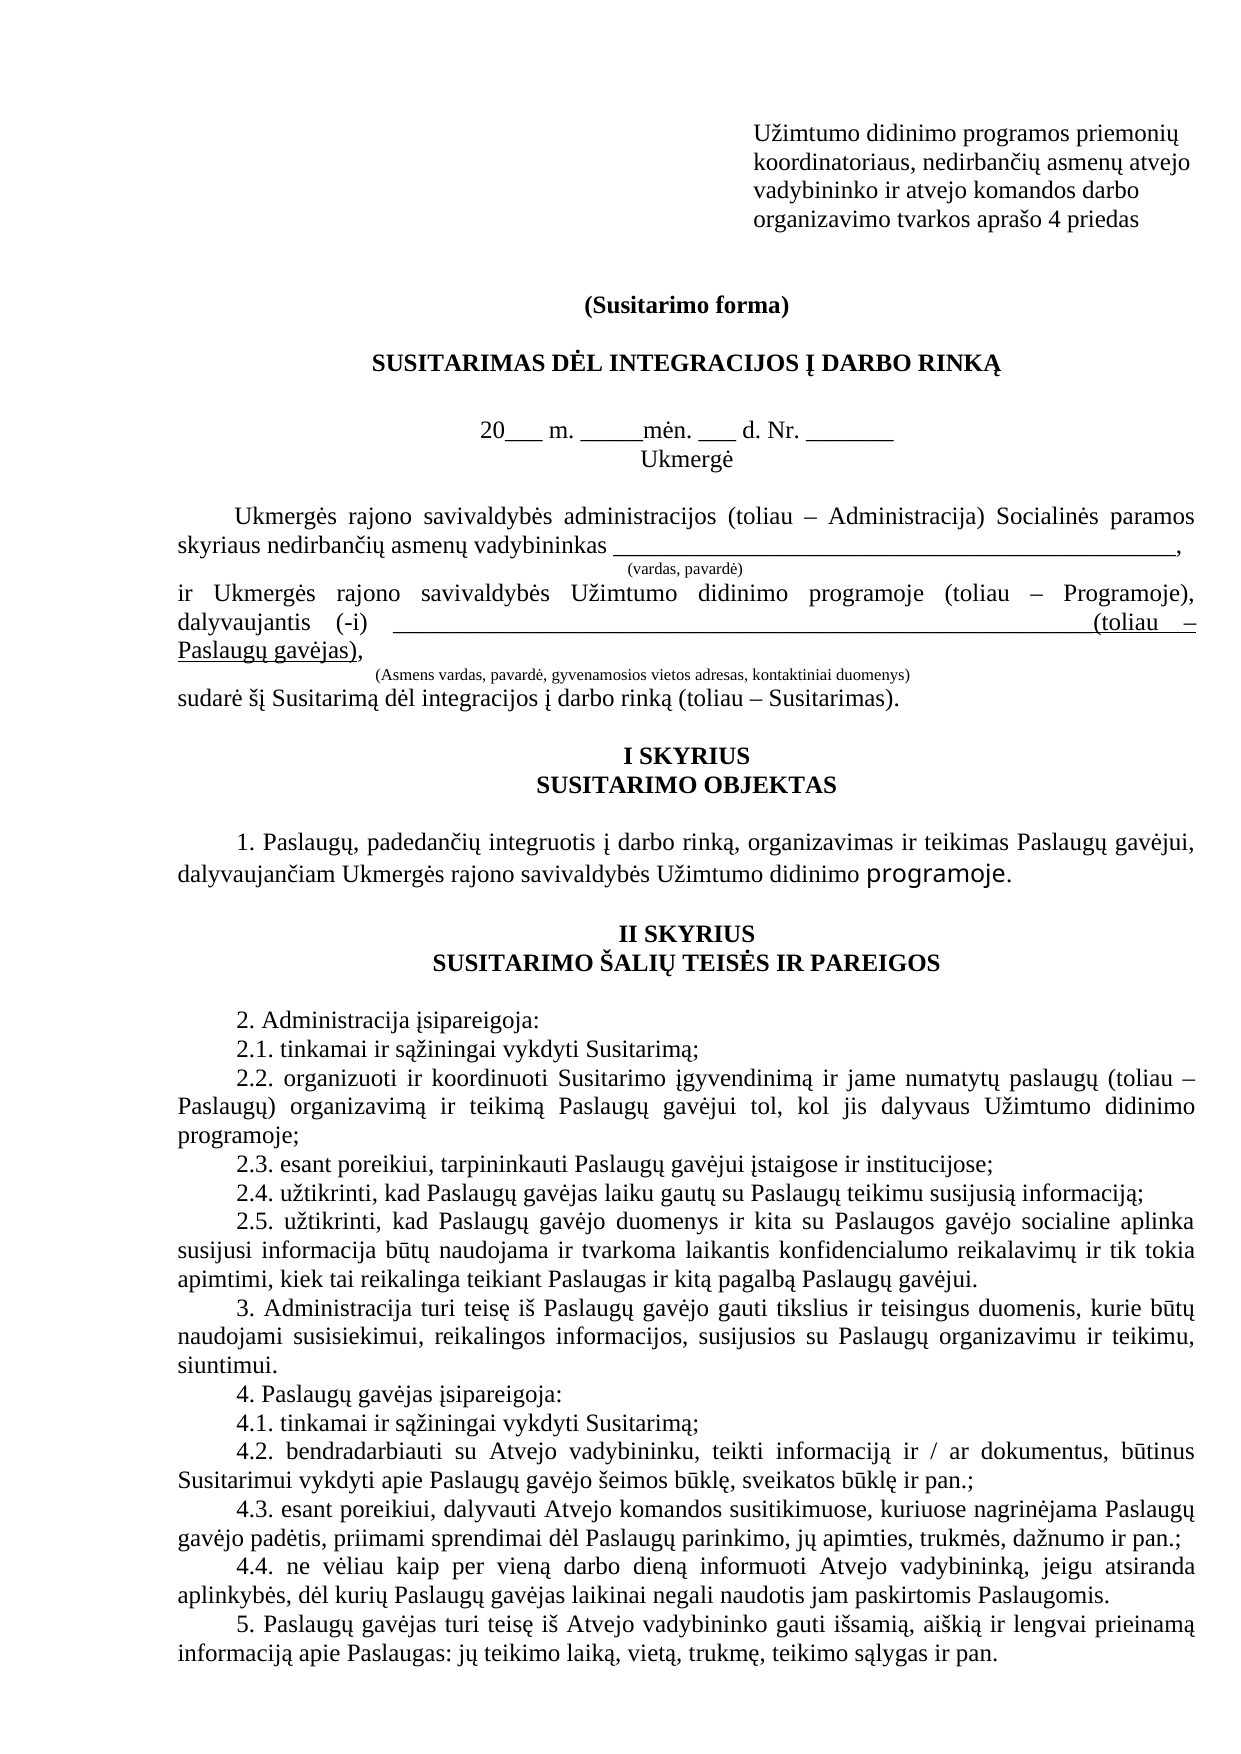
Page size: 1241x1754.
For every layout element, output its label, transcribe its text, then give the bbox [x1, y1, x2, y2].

text Ukmergė [177, 444, 1196, 473]
text 2.1. tinkamai ir sąžiningai vykdyti Susitarimą; [177, 1034, 1196, 1063]
text SUSITARIMAS DĖL INTEGRACIJOS Į DARBO RINKĄ [177, 348, 1196, 377]
text (Susitarimo forma) [177, 291, 1196, 319]
text 4.2. bendradarbiauti su Atvejo vadybininku, teikti informaciją ir / ar dokumentus, būtinus Susitarimui vykdyti apie Paslaugų gavėjo šeimos būklę, sveikatos būklę ir pan.; [177, 1436, 1196, 1494]
text 5. Paslaugų gavėjas turi teisę iš Atvejo vadybininko gauti išsamią, aiškią ir lengvai prieinamą informaciją apie Paslaugas: jų teikimo laiką, vietą, trukmę, teikimo sąlygas ir pan. [177, 1609, 1196, 1666]
text 2.5. užtikrinti, kad Paslaugų gavėjo duomenys ir kita su Paslaugos gavėjo socialine aplinka susijusi informacija būtų naudojama ir tvarkoma laikantis konfidencialumo reikalavimų ir tik tokia apimtimi, kiek tai reikalinga teikiant Paslaugas ir kitą pagalbą Paslaugų gavėjui. [177, 1206, 1196, 1293]
text 4.4. ne vėliau kaip per vieną darbo dieną informuoti Atvejo vadybininką, jeigu atsiranda aplinkybės, dėl kurių Paslaugų gavėjas laikinai negali naudotis jam paskirtomis Paslaugomis. [177, 1551, 1196, 1609]
text 2.3. esant poreikiui, tarpininkauti Paslaugų gavėjui įstaigose ir institucijose; [177, 1149, 1196, 1178]
text I SKYRIUS [177, 741, 1196, 770]
text (Asmens vardas, pavardė, gyvenamosios vietos adresas, kontaktiniai duomenys) [177, 664, 1196, 683]
text 4.1. tinkamai ir sąžiningai vykdyti Susitarimą; [177, 1408, 1196, 1436]
text 3. Administracija turi teisę iš Paslaugų gavėjo gauti tikslius ir teisingus duomenis, kurie būtų naudojami susisiekimui, reikalingos informacijos, susijusios su Paslaugų organizavimu ir teikimu, siuntimui. [177, 1293, 1196, 1379]
text ir Ukmergės rajono savivaldybės Užimtumo didinimo programoje (toliau – Programoje), dalyvaujantis (-i) ________________________________________________________(toliau – Paslaugų gavėjas), [177, 578, 1196, 664]
text 2. Administracija įsipareigoja: [177, 1005, 1196, 1034]
text Ukmergės rajono savivaldybės administracijos (toliau – Administracija) Socialinės paramos skyriaus nedirbančių asmenų vadybininkas _____________________________________________, [177, 501, 1196, 559]
text 2.4. užtikrinti, kad Paslaugų gavėjas laiku gautų su Paslaugų teikimu susijusią informaciją; [177, 1178, 1196, 1206]
text (vardas, pavardė) [177, 559, 1196, 578]
text 4. Paslaugų gavėjas įsipareigoja: [177, 1379, 1196, 1408]
text 20___ m. _____mėn. ___ d. Nr. _______ [177, 415, 1196, 444]
text 4.3. esant poreikiui, dalyvauti Atvejo komandos susitikimuose, kuriuose nagrinėjama Paslaugų gavėjo padėtis, priimami sprendimai dėl Paslaugų parinkimo, jų apimties, trukmės, dažnumo ir pan.; [177, 1494, 1196, 1551]
text II SKYRIUS [177, 919, 1196, 948]
text sudarė šį Susitarimą dėl integracijos į darbo rinką (toliau – Susitarimas). [177, 683, 1196, 712]
text 2.2. organizuoti ir koordinuoti Susitarimo įgyvendinimą ir jame numatytų paslaugų (toliau – Paslaugų) organizavimą ir teikimą Paslaugų gavėjui tol, kol jis dalyvaus Užimtumo didinimo programoje; [177, 1063, 1196, 1149]
text SUSITARIMO OBJEKTAS [177, 770, 1196, 798]
text Užimtumo didinimo programos priemonių koordinatoriaus, nedirbančių asmenų atvejo vadybininko ir atvejo komandos darbo organizavimo tvarkos aprašo 4 priedas [753, 118, 1196, 233]
text SUSITARIMO ŠALIŲ TEISĖS IR PAREIGOS [177, 948, 1196, 976]
text 1. Paslaugų, padedančių integruotis į darbo rinką, organizavimas ir teikimas Paslaugų gavėjui, dalyvaujančiam Ukmergės rajono savivaldybės Užimtumo didinimo programoje. [177, 827, 1196, 890]
